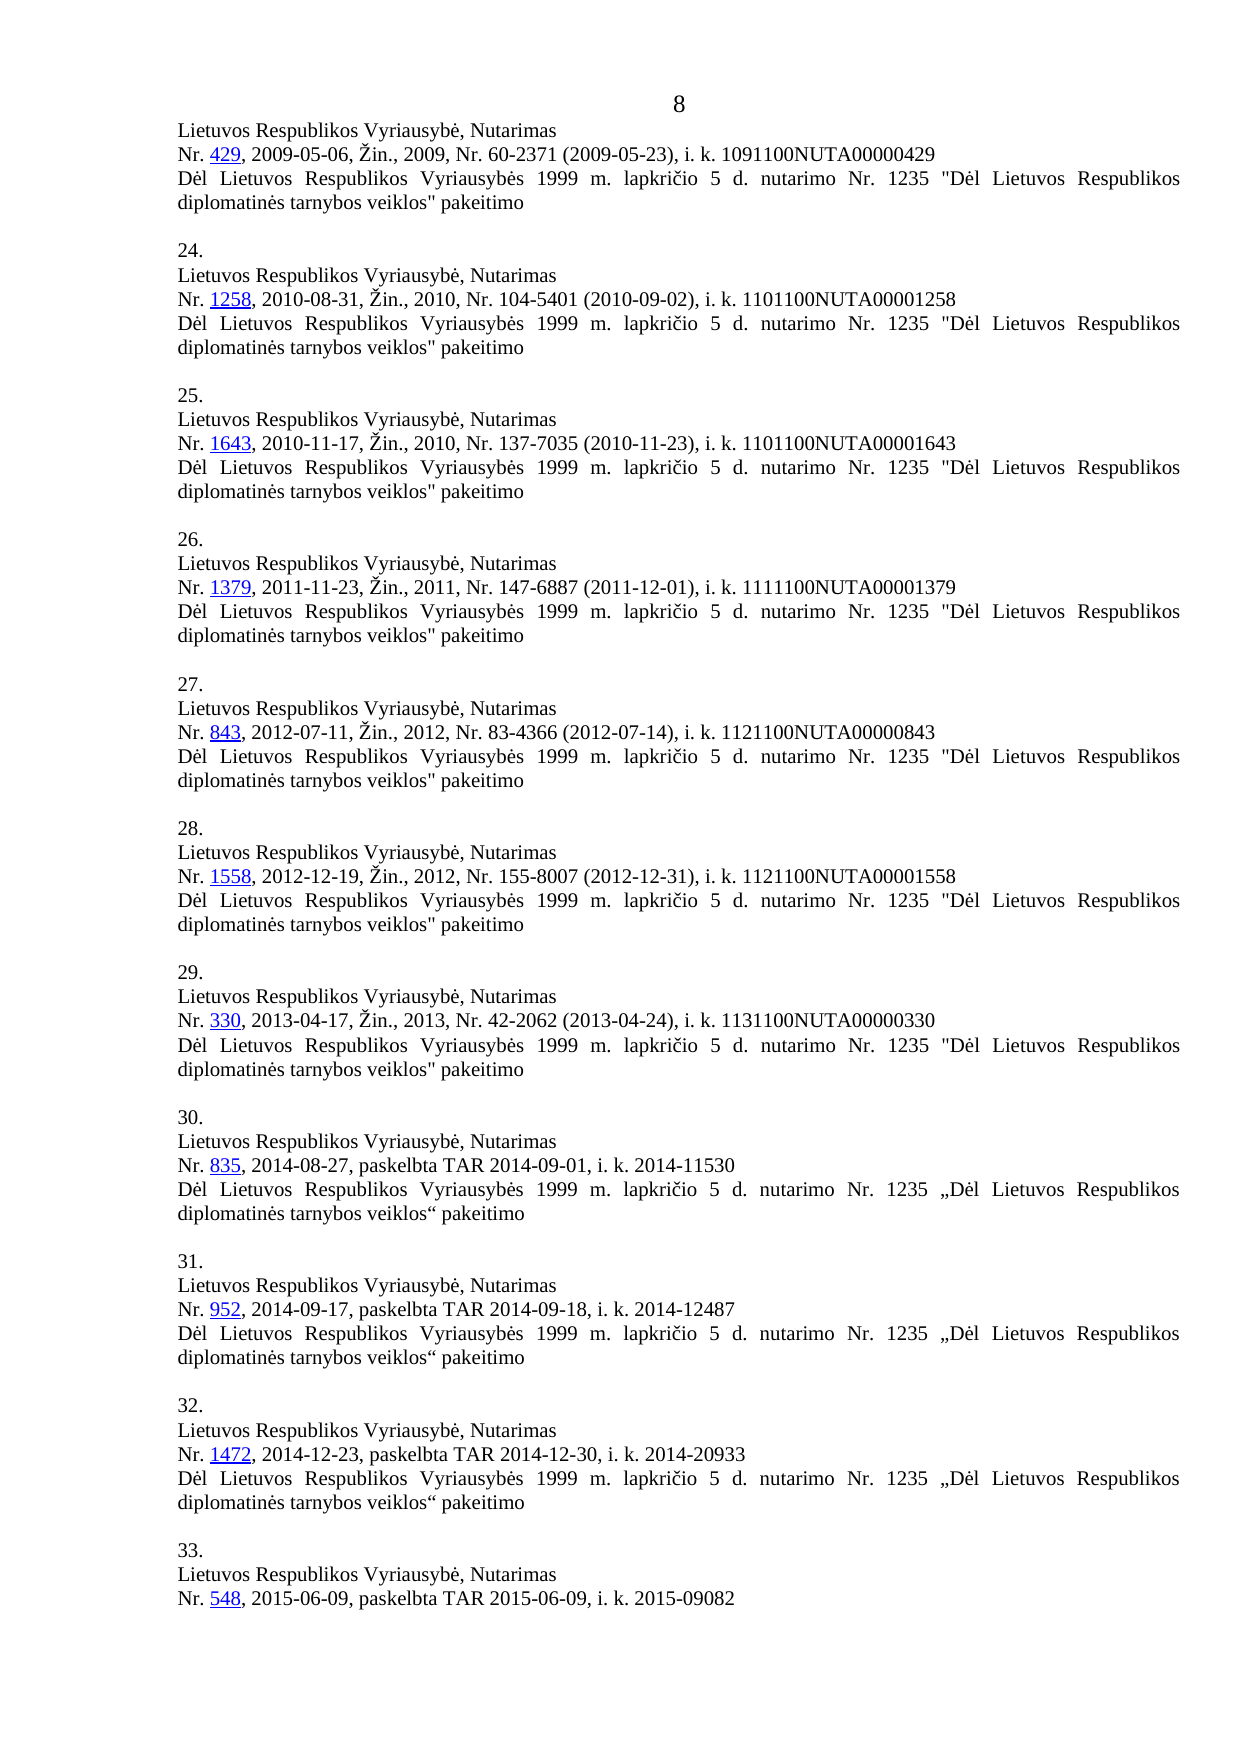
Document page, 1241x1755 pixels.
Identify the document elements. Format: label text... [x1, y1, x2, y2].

text Dėl Lietuvos Respublikos Vyriausybės 1999 m. lapkričio 5 d. nutarimo Nr. 1235 „Dėl Lietuvos Respublikos diplomatinės tarnybos veiklos“ pakeitimo [177, 1177, 1181, 1225]
text Nr. 1472, 2014-12-23, paskelbta TAR 2014-12-30, i. k. 2014-20933 [177, 1442, 1181, 1466]
text 30. [177, 1105, 1181, 1129]
text Nr. 843, 2012-07-11, Žin., 2012, Nr. 83-4366 (2012-07-14), i. k. 1121100NUTA00000843 [177, 720, 1181, 744]
text Nr. 330, 2013-04-17, Žin., 2013, Nr. 42-2062 (2013-04-24), i. k. 1131100NUTA00000330 [177, 1008, 1181, 1032]
text 31. [177, 1249, 1181, 1273]
text 29. [177, 960, 1181, 984]
text 24. [177, 238, 1181, 262]
text Lietuvos Respublikos Vyriausybė, Nutarimas [177, 984, 1181, 1008]
text 26. [177, 527, 1181, 551]
text Nr. 429, 2009-05-06, Žin., 2009, Nr. 60-2371 (2009-05-23), i. k. 1091100NUTA00000429 [177, 142, 1181, 166]
text Dėl Lietuvos Respublikos Vyriausybės 1999 m. lapkričio 5 d. nutarimo Nr. 1235 "Dėl Lietuvos Respublikos diplomatinės tarnybos veiklos" pakeitimo [177, 166, 1181, 214]
text Dėl Lietuvos Respublikos Vyriausybės 1999 m. lapkričio 5 d. nutarimo Nr. 1235 „Dėl Lietuvos Respublikos diplomatinės tarnybos veiklos“ pakeitimo [177, 1321, 1181, 1369]
text 25. [177, 383, 1181, 407]
text Lietuvos Respublikos Vyriausybė, Nutarimas [177, 551, 1181, 575]
text Nr. 952, 2014-09-17, paskelbta TAR 2014-09-18, i. k. 2014-12487 [177, 1297, 1181, 1321]
text Lietuvos Respublikos Vyriausybė, Nutarimas [177, 407, 1181, 431]
text Nr. 1258, 2010-08-31, Žin., 2010, Nr. 104-5401 (2010-09-02), i. k. 1101100NUTA00001258 [177, 287, 1181, 311]
text Dėl Lietuvos Respublikos Vyriausybės 1999 m. lapkričio 5 d. nutarimo Nr. 1235 „Dėl Lietuvos Respublikos diplomatinės tarnybos veiklos“ pakeitimo [177, 1466, 1181, 1514]
text Nr. 1379, 2011-11-23, Žin., 2011, Nr. 147-6887 (2011-12-01), i. k. 1111100NUTA00001379 [177, 575, 1181, 599]
text Lietuvos Respublikos Vyriausybė, Nutarimas [177, 262, 1181, 287]
text Dėl Lietuvos Respublikos Vyriausybės 1999 m. lapkričio 5 d. nutarimo Nr. 1235 "Dėl Lietuvos Respublikos diplomatinės tarnybos veiklos" pakeitimo [177, 1032, 1181, 1081]
text Nr. 1558, 2012-12-19, Žin., 2012, Nr. 155-8007 (2012-12-31), i. k. 1121100NUTA00001558 [177, 864, 1181, 888]
text Lietuvos Respublikos Vyriausybė, Nutarimas [177, 840, 1181, 864]
text Dėl Lietuvos Respublikos Vyriausybės 1999 m. lapkričio 5 d. nutarimo Nr. 1235 "Dėl Lietuvos Respublikos diplomatinės tarnybos veiklos" pakeitimo [177, 455, 1181, 503]
text Dėl Lietuvos Respublikos Vyriausybės 1999 m. lapkričio 5 d. nutarimo Nr. 1235 "Dėl Lietuvos Respublikos diplomatinės tarnybos veiklos" pakeitimo [177, 888, 1181, 936]
text Lietuvos Respublikos Vyriausybė, Nutarimas [177, 1273, 1181, 1297]
text 33. [177, 1538, 1181, 1562]
text Lietuvos Respublikos Vyriausybė, Nutarimas [177, 118, 1181, 142]
text Lietuvos Respublikos Vyriausybė, Nutarimas [177, 1417, 1181, 1442]
text Lietuvos Respublikos Vyriausybė, Nutarimas [177, 1562, 1181, 1586]
text 32. [177, 1393, 1181, 1417]
text Nr. 835, 2014-08-27, paskelbta TAR 2014-09-01, i. k. 2014-11530 [177, 1153, 1181, 1177]
text 27. [177, 672, 1181, 696]
text Lietuvos Respublikos Vyriausybė, Nutarimas [177, 1129, 1181, 1153]
text Lietuvos Respublikos Vyriausybė, Nutarimas [177, 696, 1181, 720]
text Dėl Lietuvos Respublikos Vyriausybės 1999 m. lapkričio 5 d. nutarimo Nr. 1235 "Dėl Lietuvos Respublikos diplomatinės tarnybos veiklos" pakeitimo [177, 599, 1181, 647]
text 28. [177, 816, 1181, 840]
text Dėl Lietuvos Respublikos Vyriausybės 1999 m. lapkričio 5 d. nutarimo Nr. 1235 "Dėl Lietuvos Respublikos diplomatinės tarnybos veiklos" pakeitimo [177, 311, 1181, 359]
text Nr. 1643, 2010-11-17, Žin., 2010, Nr. 137-7035 (2010-11-23), i. k. 1101100NUTA00001643 [177, 431, 1181, 455]
text Nr. 548, 2015-06-09, paskelbta TAR 2015-06-09, i. k. 2015-09082 [177, 1586, 1181, 1610]
text Dėl Lietuvos Respublikos Vyriausybės 1999 m. lapkričio 5 d. nutarimo Nr. 1235 "Dėl Lietuvos Respublikos diplomatinės tarnybos veiklos" pakeitimo [177, 744, 1181, 792]
